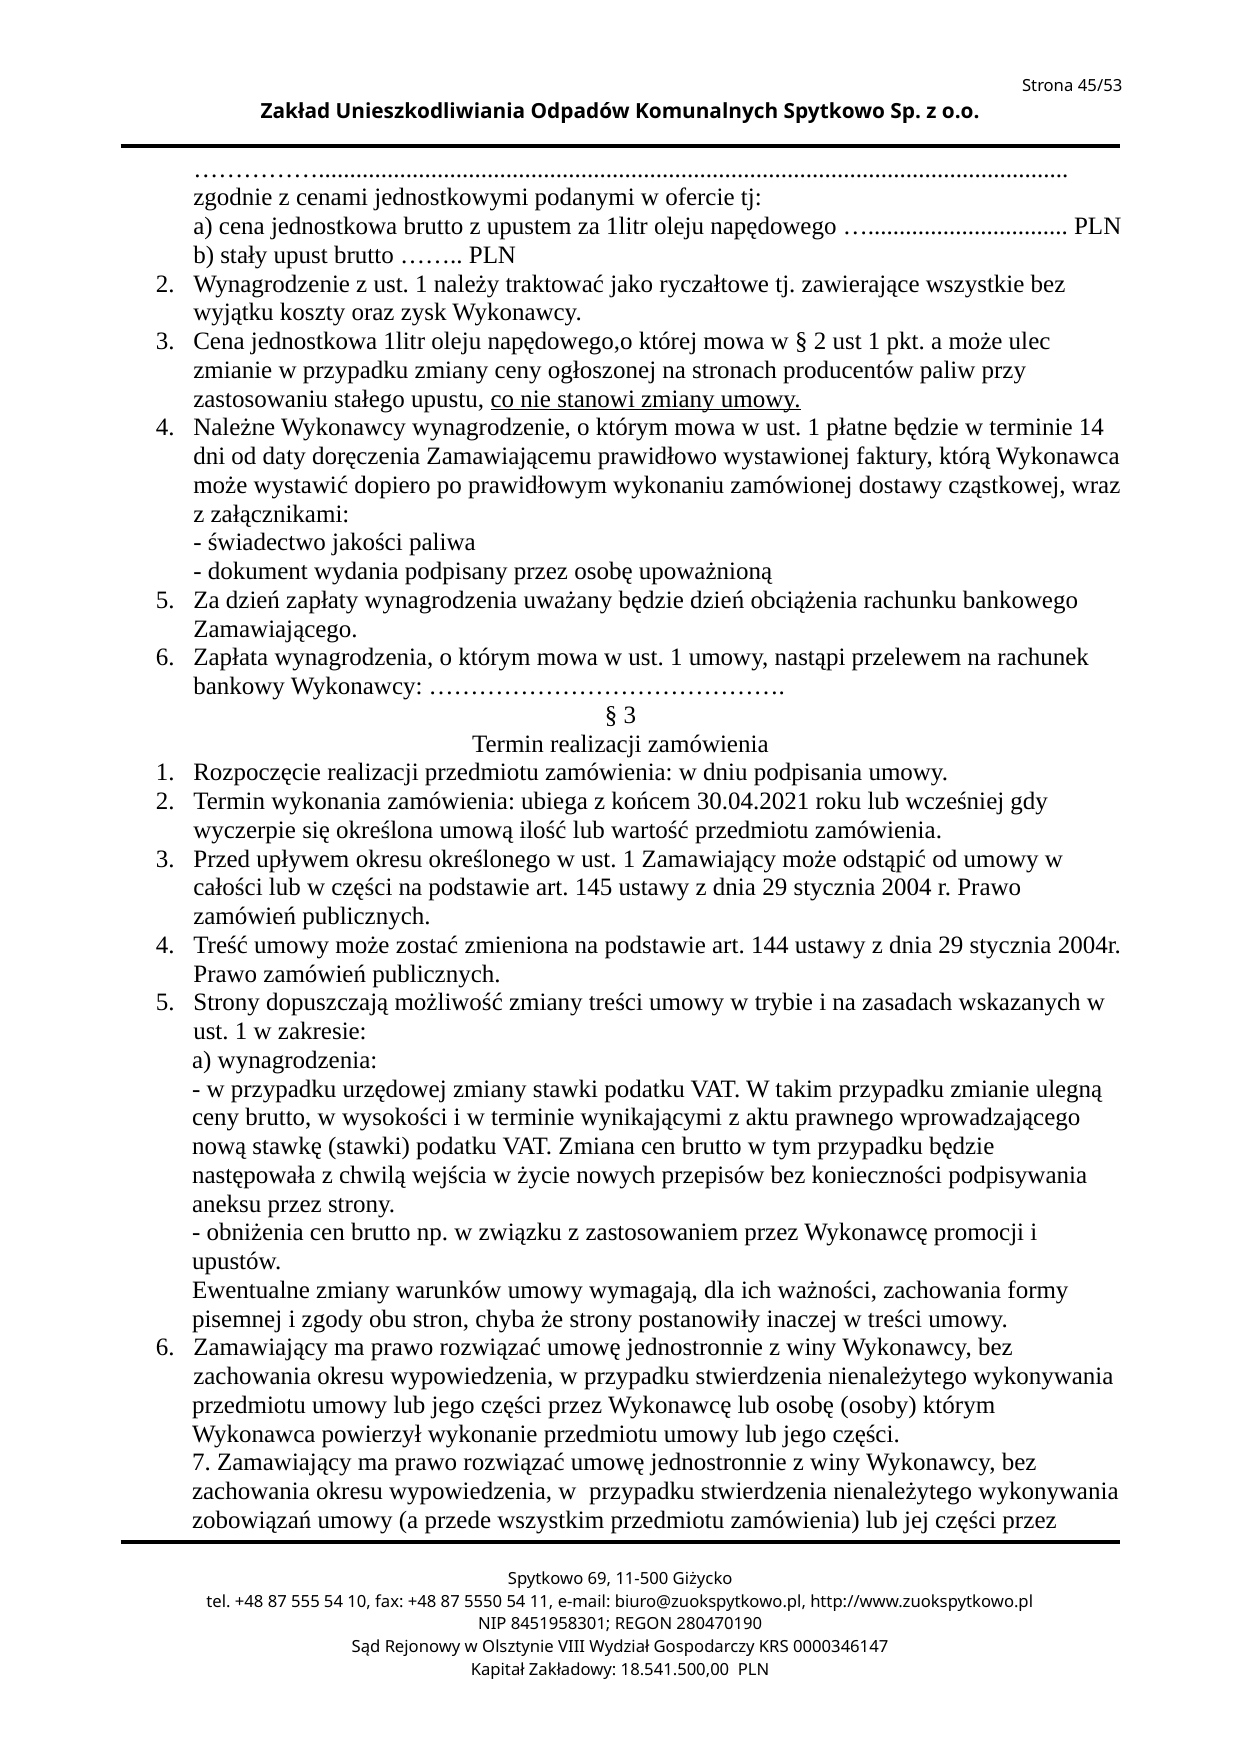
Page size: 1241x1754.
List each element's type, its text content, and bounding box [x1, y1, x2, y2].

list Strony dopuszczają możliwość zmiany treści umowy w trybie i na zasadach wskazanych w ust. 1 w zakresie: [156, 987, 1122, 1045]
list Za dzień zapłaty wynagrodzenia uważany będzie dzień obciążenia rachunku bankowego Zamawiającego. [156, 585, 1122, 642]
list Zamawiający ma prawo rozwiązać umowę jednostronnie z winy Wykonawcy, bez zachowania okresu wypowiedzenia, w przypadku stwierdzenia nienależytego wykonywania [156, 1332, 1122, 1390]
text § 3 Termin realizacji zamówienia [118, 700, 1122, 757]
list Rozpoczęcie realizacji przedmiotu zamówienia: w dniu podpisania umowy. [156, 757, 1122, 786]
list Treść umowy może zostać zmieniona na podstawie art. 144 ustawy z dnia 29 stycznia 2004r. Prawo zamówień publicznych. [156, 930, 1122, 987]
list Zapłata wynagrodzenia, o którym mowa w ust. 1 umowy, nastąpi przelewem na rachunek bankowy Wykonawcy: ……………………………………. [156, 642, 1122, 700]
list Cena jednostkowa 1litr oleju napędowego,o której mowa w § 2 ust 1 pkt. a może ulec zmianie w przypadku zmiany ceny ogłoszonej na stronach producentów paliw przy zastosowaniu stałego upustu, co nie stanowi zmiany umowy. [156, 326, 1122, 412]
list Termin wykonania zamówienia: ubiega z końcem 30.04.2021 roku lub wcześniej gdy wyczerpie się określona umową ilość lub wartość przedmiotu zamówienia. [156, 786, 1122, 844]
list Przed upływem okresu określonego w ust. 1 Zamawiający może odstąpić od umowy w całości lub w części na podstawie art. 145 ustawy z dnia 29 stycznia 2004 r. Prawo zamówień publicznych. [156, 844, 1122, 930]
text - obniżenia cen brutto np. w związku z zastosowaniem przez Wykonawcę promocji i upustów. [118, 1217, 1122, 1275]
list Wynagrodzenie z ust. 1 należy traktować jako ryczałtowe tj. zawierające wszystkie bez wyjątku koszty oraz zysk Wykonawcy. [156, 269, 1122, 326]
text - w przypadku urzędowej zmiany stawki podatku VAT. W takim przypadku zmianie ulegną ceny brutto, w wysokości i w terminie wynikającymi z aktu prawnego wprowadzającego nową stawkę (stawki) podatku VAT. Zmiana cen brutto w tym przypadku będzie następowała z chwilą wejścia w życie nowych przepisów bez konieczności podpisywania aneksu przez strony. [118, 1074, 1122, 1217]
text Ewentualne zmiany warunków umowy wymagają, dla ich ważności, zachowania formy pisemnej i zgody obu stron, chyba że strony postanowiły inaczej w treści umowy. [118, 1275, 1122, 1332]
list Należne Wykonawcy wynagrodzenie, o którym mowa w ust. 1 płatne będzie w terminie 14 dni od daty doręczenia Zamawiającemu prawidłowo wystawionej faktury, którą Wykonawca może wystawić dopiero po prawidłowym wykonaniu zamówionej dostawy cząstkowej, wraz z załącznikami: - świadectwo jakości paliwa - dokument wydania podpisany przez osobę upoważnioną [156, 412, 1122, 585]
text przedmiotu umowy lub jego części przez Wykonawcę lub osobę (osoby) którym Wykonawca powierzył wykonanie przedmiotu umowy lub jego części. [192, 1390, 1122, 1447]
list ……………........................................................................................................................ zgodnie z cenami jednostkowymi podanymi w ofercie tj: a) cena jednostkowa brutto z upustem za 1litr oleju napędowego …................................ PLN b) stały upust brutto …….. PLN [156, 154, 1122, 269]
text 7. Zamawiający ma prawo rozwiązać umowę jednostronnie z winy Wykonawcy, bez zachowania okresu wypowiedzenia, w przypadku stwierdzenia nienależytego wykonywania zobowiązań umowy (a przede wszystkim przedmiotu zamówienia) lub jej części przez [192, 1447, 1122, 1534]
text a) wynagrodzenia: [118, 1045, 1122, 1074]
